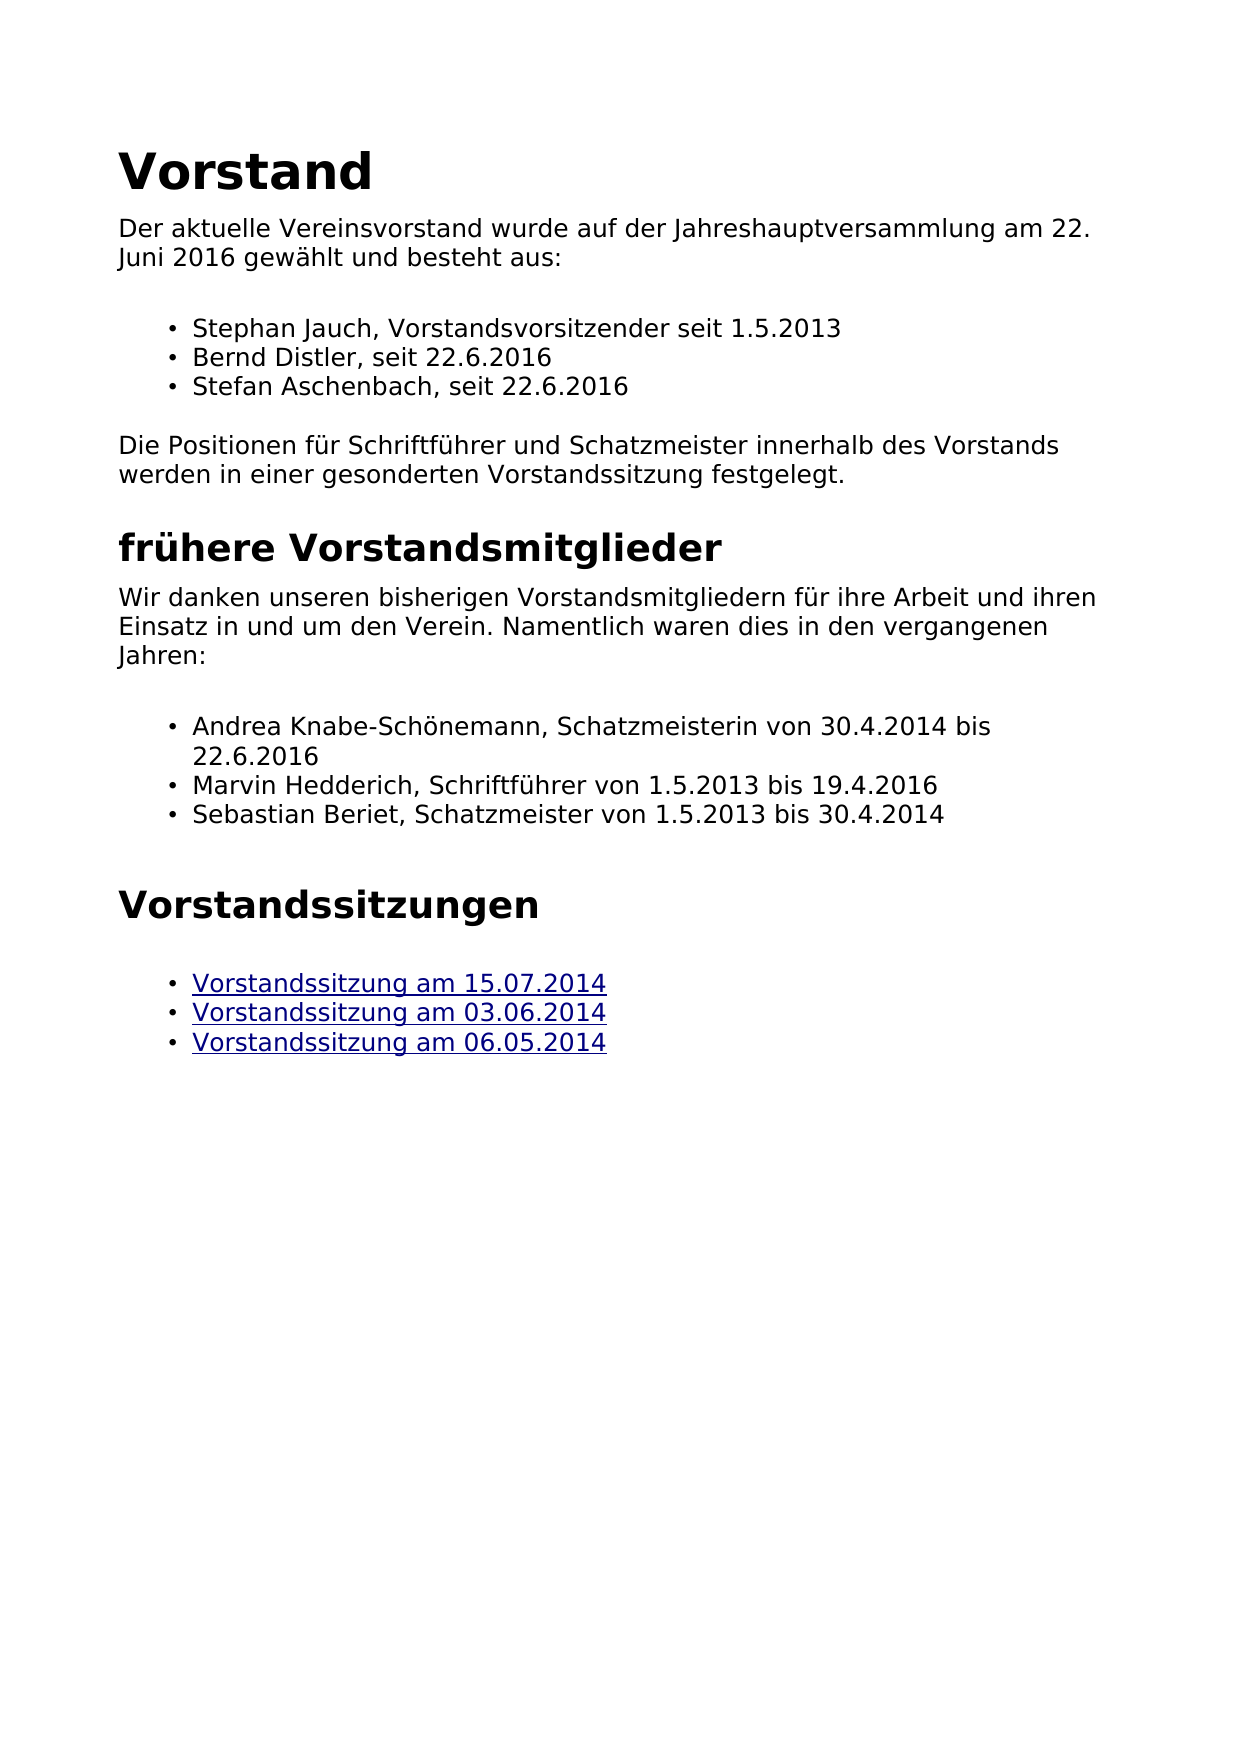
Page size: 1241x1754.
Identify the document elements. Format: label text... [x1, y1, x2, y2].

list Bernd Distler, seit 22.6.2016 [177, 343, 1122, 372]
list Sebastian Beriet, Schatzmeister von 1.5.2013 bis 30.4.2014 [177, 800, 1122, 829]
list Stephan Jauch, Vorstandsvorsitzender seit 1.5.2013 [177, 314, 1122, 343]
text Der aktuelle Vereinsvorstand wurde auf der Jahreshauptversammlung am 22. Juni 2016 gewählt und besteht aus: [118, 214, 1122, 272]
list Vorstandssitzung am 06.05.2014 [177, 1028, 1122, 1057]
subtitle Vorstandssitzungen [118, 884, 1122, 927]
list Vorstandssitzung am 15.07.2014 [177, 969, 1122, 998]
text Wir danken unseren bisherigen Vorstandsmitgliedern für ihre Arbeit und ihren Einsatz in und um den Verein. Namentlich waren dies in den vergangenen Jahren: [118, 583, 1122, 671]
text Die Positionen für Schriftführer und Schatzmeister innerhalb des Vorstands werden in einer gesonderten Vorstandssitzung festgelegt. [118, 431, 1122, 489]
subtitle frühere Vorstandsmitglieder [118, 527, 1122, 571]
list Marvin Hedderich, Schriftführer von 1.5.2013 bis 19.4.2016 [177, 771, 1122, 800]
list Stefan Aschenbach, seit 22.6.2016 [177, 372, 1122, 402]
list Vorstandssitzung am 03.06.2014 [177, 998, 1122, 1028]
list Andrea Knabe-Schönemann, Schatzmeisterin von 30.4.2014 bis 22.6.2016 [177, 713, 1122, 771]
subtitle Vorstand [118, 143, 1122, 201]
